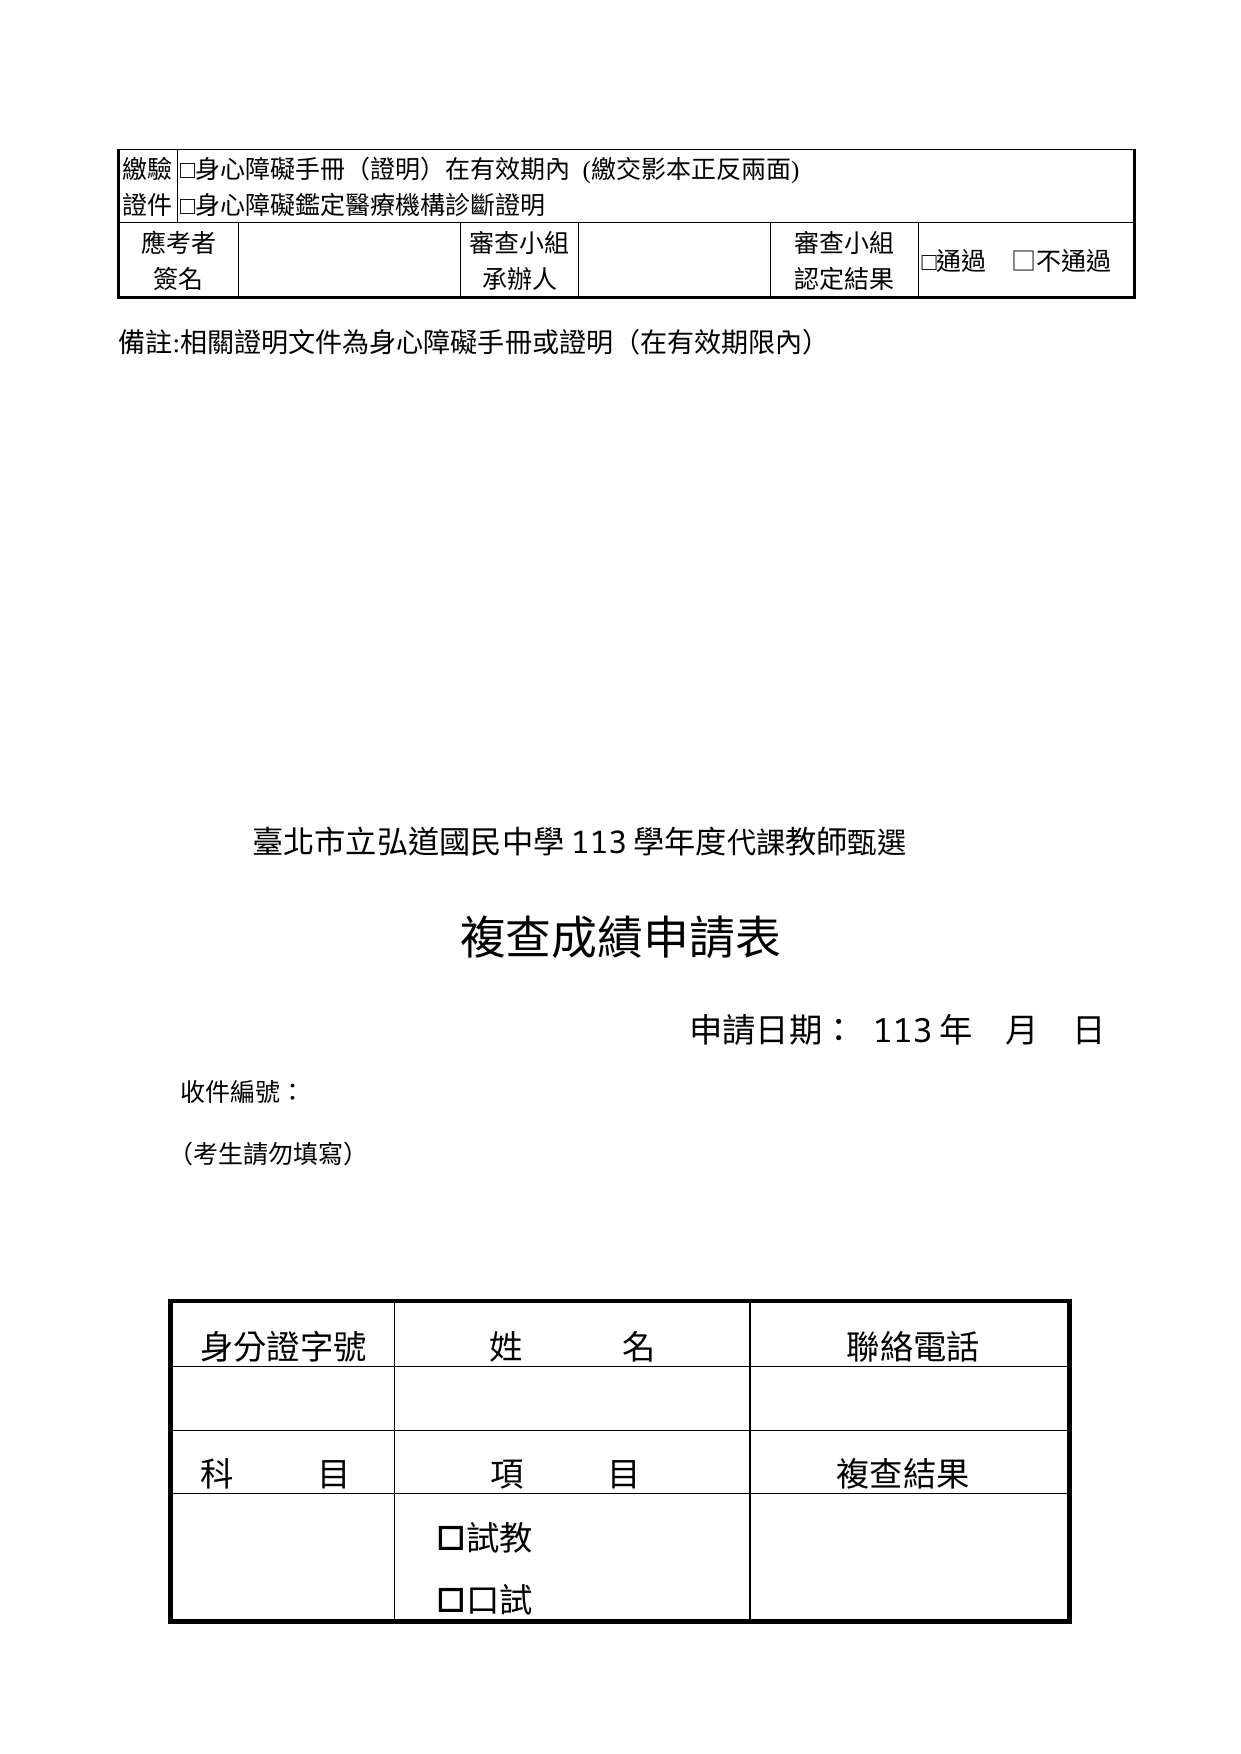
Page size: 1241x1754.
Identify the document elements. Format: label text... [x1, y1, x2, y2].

table_cell [751, 1494, 1067, 1619]
table_cell [579, 223, 770, 296]
text 複查成績申請表 [118, 861, 1122, 986]
text （考生請勿填寫） [131, 1111, 1072, 1174]
table_cell [751, 1367, 1067, 1429]
table_header 聯絡電話 [751, 1303, 1067, 1366]
table_cell 應考者 簽名 [120, 223, 238, 296]
table_cell 試教 口試 [395, 1494, 749, 1619]
table_cell 科 目 [173, 1431, 394, 1493]
table_cell 複查結果 [751, 1431, 1067, 1493]
table_cell 繳驗 證件 [120, 150, 177, 222]
table_cell [239, 223, 460, 296]
text 收件編號： [131, 1049, 1072, 1111]
table_header 姓 名 [395, 1303, 749, 1366]
table_cell 審查小組 認定結果 [771, 223, 918, 296]
table_cell 項 目 [395, 1431, 749, 1493]
table_header 身分證字號 [173, 1303, 394, 1366]
table_cell [173, 1367, 394, 1429]
table_cell 審查小組承辦人 [461, 223, 578, 296]
text 備註:相關證明文件為身心障礙手冊或證明（在有效期限內） [118, 299, 1122, 361]
text 臺北市立弘道國民中學113學年度代課教師甄選 [118, 799, 959, 861]
table_cell [395, 1367, 749, 1429]
table_cell □通過 □不通過 [919, 223, 1133, 296]
table_cell [173, 1494, 394, 1619]
table_cell □身心障礙手冊（證明）在有效期內 (繳交影本正反兩面) □身心障礙鑑定醫療機構診斷證明 [178, 150, 1133, 222]
text 申請日期： 113年 月 日 [118, 986, 1122, 1049]
